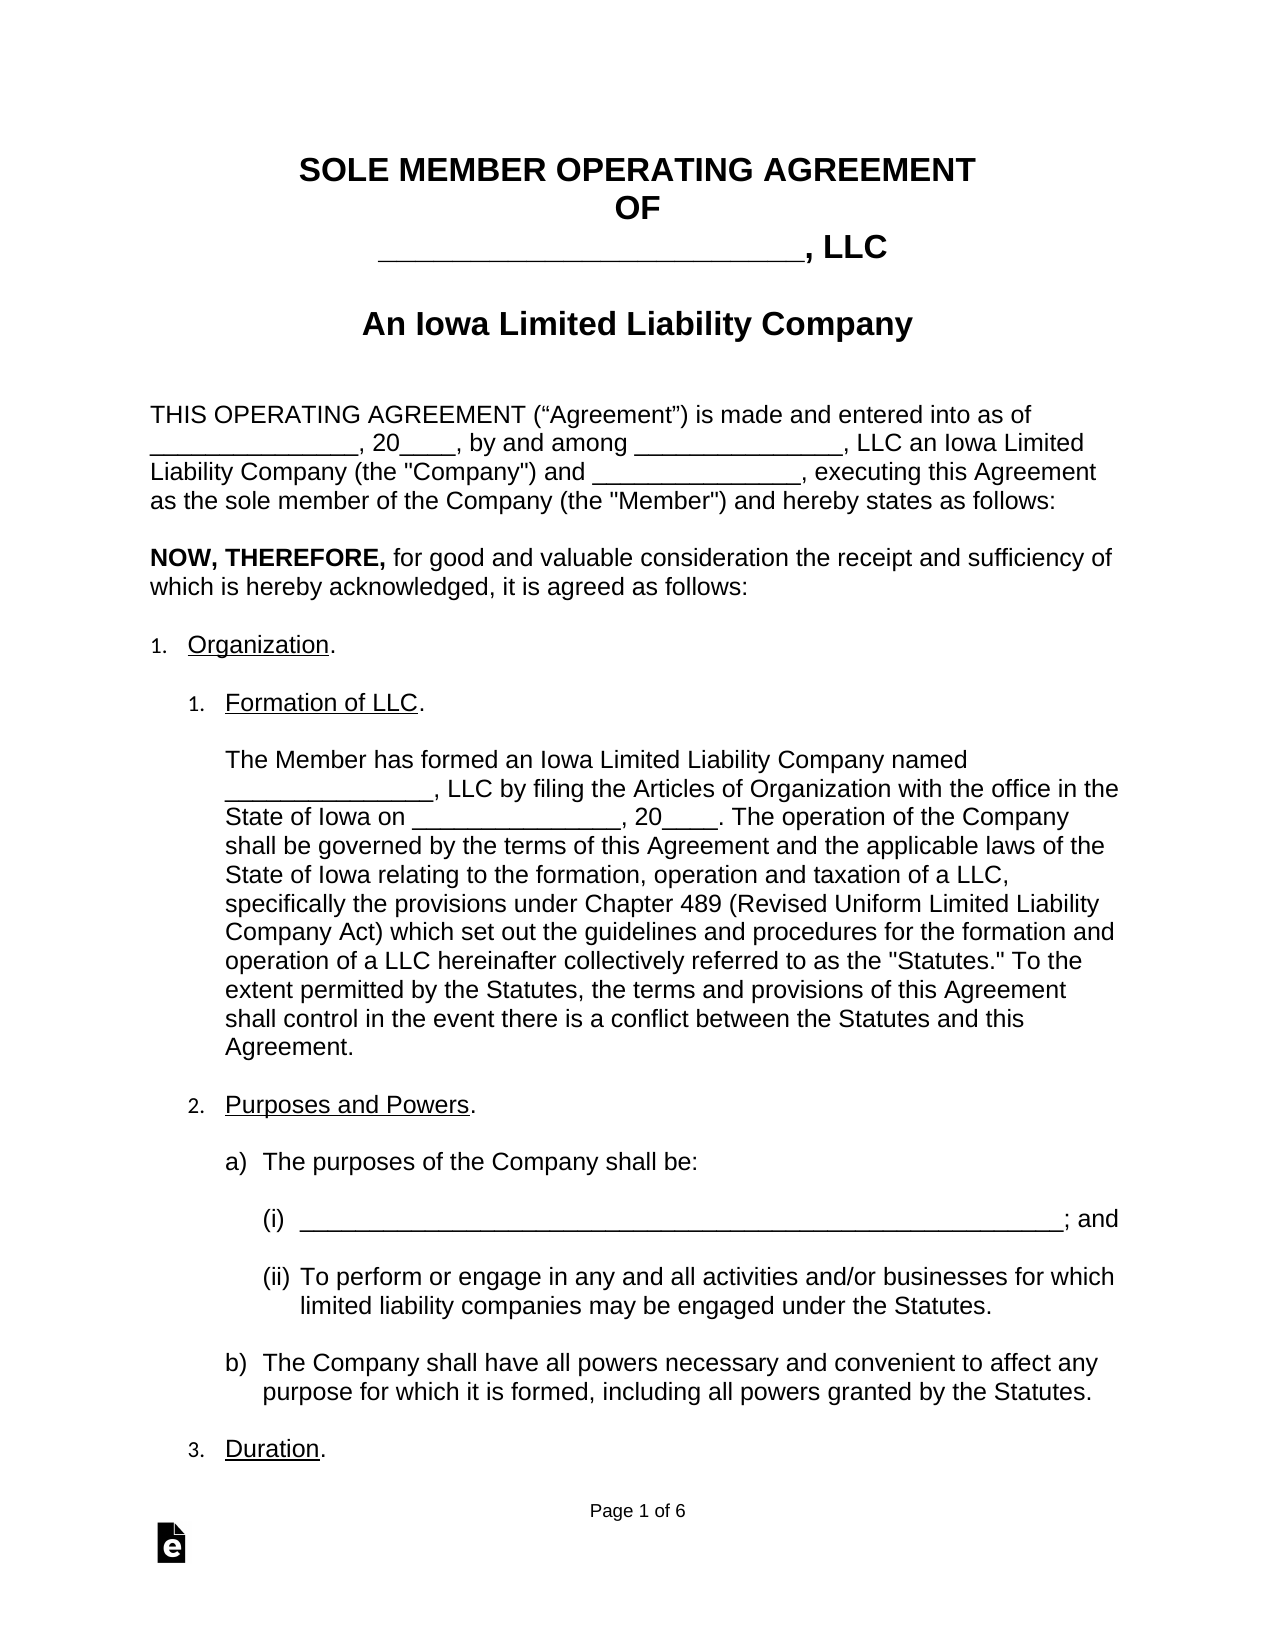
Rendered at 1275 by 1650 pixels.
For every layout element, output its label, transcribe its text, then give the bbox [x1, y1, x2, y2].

text The Member has formed an Iowa Limited Liability Company named _______________, LLC by filing the Articles of Organization with the office in the State of Iowa on _______________, 20____. The operation of the Company shall be governed by the terms of this Agreement and the applicable laws of the State of Iowa relating to the formation, operation and taxation of a LLC, specifically the provisions under Chapter 489 (Revised Uniform Limited Liability Company Act) which set out the guidelines and procedures for the formation and operation of a LLC hereinafter collectively referred to as the "Statutes." To the extent permitted by the Statutes, the terms and provisions of this Agreement shall control in the event there is a conflict between the Statutes and this Agreement. [225, 745, 1125, 1061]
list To perform or engage in any and all activities and/or businesses for which limited liability companies may be engaged under the Statutes. [262, 1262, 1125, 1319]
subtitle An Iowa Limited Liability Company [150, 304, 1125, 342]
list Formation of LLC. [187, 688, 1125, 745]
list Organization. [150, 630, 1125, 659]
list The Company shall have all powers necessary and convenient to affect any purpose for which it is formed, including all powers granted by the Statutes. [225, 1348, 1125, 1406]
text NOW, THEREFORE, for good and valuable consideration the receipt and sufficiency of which is hereby acknowledged, it is agreed as follows: [150, 543, 1125, 601]
list The purposes of the Company shall be: [225, 1147, 1125, 1204]
list Purposes and Powers. [187, 1090, 1125, 1147]
list Duration. The Company shall continue in existence until dissolved, liquidated or terminated in accordance with the provisions of this Agreement and, to the extent not otherwise superseded by this Agreement, the Statutes. [187, 1434, 1125, 1492]
list _______________________________________________________; and [262, 1204, 1125, 1262]
text OF _______________________, LLC [150, 188, 1125, 265]
subtitle SOLE MEMBER OPERATING AGREEMENT [150, 150, 1125, 188]
text THIS OPERATING AGREEMENT (“Agreement”) is made and entered into as of _______________, 20____, by and among _______________, LLC an Iowa Limited Liability Company (the "Company") and _______________, executing this Agreement as the sole member of the Company (the "Member") and hereby states as follows: [150, 400, 1125, 515]
